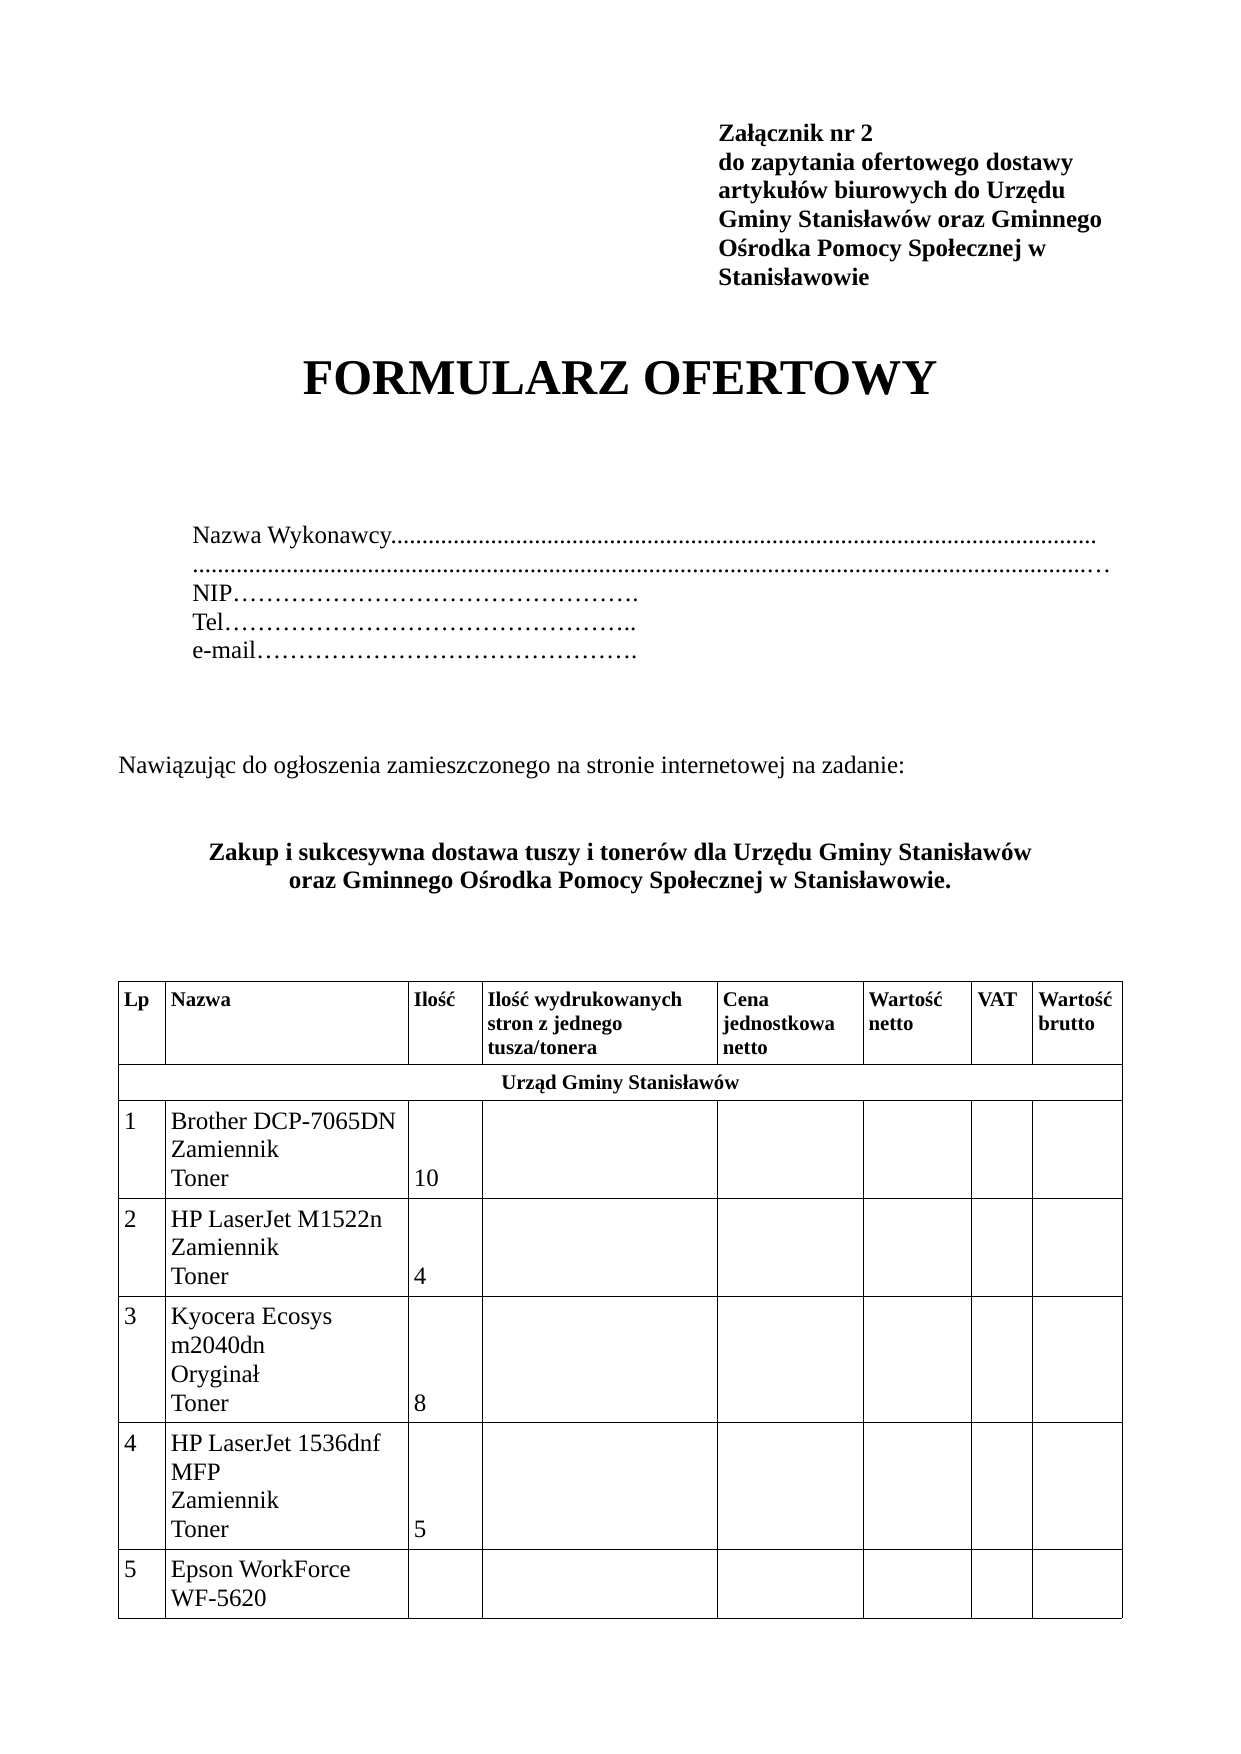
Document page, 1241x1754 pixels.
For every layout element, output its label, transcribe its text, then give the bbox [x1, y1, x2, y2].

table_cell Brother DCP-7065DN Zamiennik Toner [166, 1101, 408, 1198]
table_cell [409, 1550, 482, 1618]
table_cell [483, 1550, 717, 1618]
table_header VAT [972, 982, 1032, 1064]
text ...............................................................................................................................................… [118, 549, 1122, 578]
text FORMULARZ OFERTOWY [118, 348, 1122, 406]
table_cell 1 [119, 1101, 165, 1198]
table_cell HP LaserJet 1536dnf MFP Zamiennik Toner [166, 1423, 408, 1549]
table_cell [718, 1423, 863, 1549]
table_cell [718, 1199, 863, 1296]
text e-mail………………………………………. [118, 636, 1122, 664]
text NIP…………………………………………. [118, 578, 1122, 607]
table_cell [718, 1297, 863, 1422]
table_cell [1033, 1297, 1122, 1422]
text Zakup i sukcesywna dostawa tuszy i tonerów dla Urzędu Gminy Stanisławów oraz Gminnego Ośrodka Pomocy Społecznej w Stanisławowie. [118, 837, 1122, 894]
text do zapytania ofertowego dostawy artykułów biurowych do Urzędu Gminy Stanisławów oraz Gminnego Ośrodka Pomocy Społecznej w Stanisławowie [718, 147, 1122, 291]
text Załącznik nr 2 [718, 118, 1122, 147]
table_cell [864, 1101, 971, 1198]
table_cell Epson WorkForce WF-5620 [166, 1550, 408, 1618]
table_header Wartość brutto [1033, 982, 1122, 1064]
table_cell 10 [409, 1101, 482, 1198]
table_cell [864, 1423, 971, 1549]
text Nawiązując do ogłoszenia zamieszczonego na stronie internetowej na zadanie: [118, 751, 1122, 779]
table_cell [483, 1199, 717, 1296]
table_cell Kyocera Ecosys m2040dn Oryginał Toner [166, 1297, 408, 1422]
table_cell [864, 1550, 971, 1618]
text Tel………………………………………….. [118, 607, 1122, 636]
table_cell [718, 1101, 863, 1198]
table_header Ilość wydrukowanych stron z jednego tusza/tonera [483, 982, 717, 1064]
table_cell [1033, 1101, 1122, 1198]
table_cell 5 [409, 1423, 482, 1549]
table_cell [972, 1550, 1032, 1618]
table_cell 8 [409, 1297, 482, 1422]
table_cell 3 [119, 1297, 165, 1422]
table_cell 5 [119, 1550, 165, 1618]
table_cell [483, 1423, 717, 1549]
table_cell [718, 1550, 863, 1618]
table_cell [483, 1101, 717, 1198]
table_cell [864, 1199, 971, 1296]
table_header Ilość [409, 982, 482, 1064]
table_cell [1033, 1199, 1122, 1296]
table_header Nazwa [166, 982, 408, 1064]
table_cell [972, 1199, 1032, 1296]
table_cell 4 [409, 1199, 482, 1296]
table_cell [972, 1101, 1032, 1198]
table_cell [972, 1297, 1032, 1422]
table_cell Urząd Gminy Stanisławów [119, 1065, 1122, 1100]
table_cell [483, 1297, 717, 1422]
table_header Cena jednostkowa netto [718, 982, 863, 1064]
table_cell 4 [119, 1423, 165, 1549]
table_cell [1033, 1550, 1122, 1618]
table_cell [972, 1423, 1032, 1549]
table_cell HP LaserJet M1522n Zamiennik Toner [166, 1199, 408, 1296]
table_cell [864, 1297, 971, 1422]
text Nazwa Wykonawcy................................................................................................................. [118, 521, 1122, 549]
table_cell [1033, 1423, 1122, 1549]
table_header Lp [119, 982, 165, 1064]
table_header Wartość netto [864, 982, 971, 1064]
table_cell 2 [119, 1199, 165, 1296]
